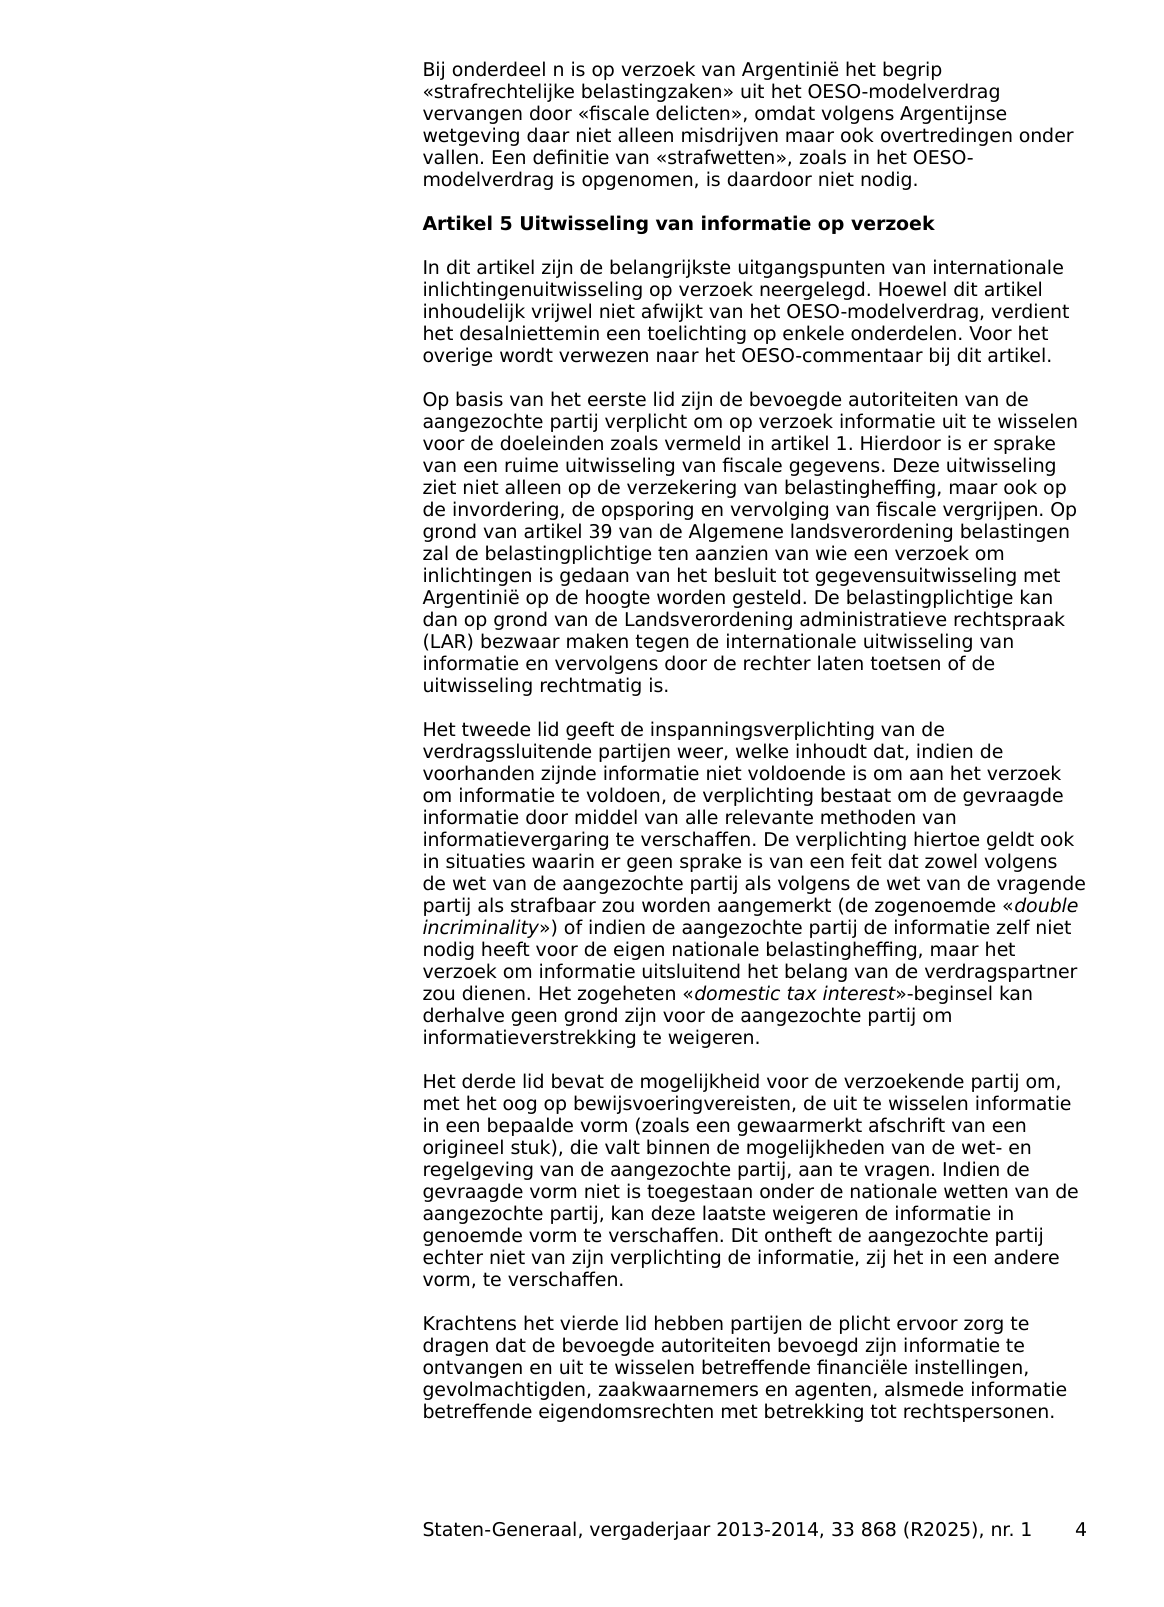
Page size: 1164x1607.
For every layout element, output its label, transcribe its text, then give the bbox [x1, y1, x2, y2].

text Het derde lid bevat de mogelijkheid voor de verzoekende partij om, met het oog op bewijsvoeringvereisten, de uit te wisselen informatie in een bepaalde vorm (zoals een gewaarmerkt afschrift van een origineel stuk), die valt binnen de mogelijkheden van de wet- en regelgeving van de aangezochte partij, aan te vragen. Indien de gevraagde vorm niet is toegestaan onder de nationale wetten van de aangezochte partij, kan deze laatste weigeren de informatie in genoemde vorm te verschaffen. Dit ontheft de aangezochte partij echter niet van zijn verplichting de informatie, zij het in een andere vorm, te verschaffen. [422, 1071, 1087, 1291]
subtitle Artikel 5 Uitwisseling van informatie op verzoek [422, 213, 1087, 235]
text Het tweede lid geeft de inspanningsverplichting van de verdragssluitende partijen weer, welke inhoudt dat, indien de voorhanden zijnde informatie niet voldoende is om aan het verzoek om informatie te voldoen, de verplichting bestaat om de gevraagde informatie door middel van alle relevante methoden van informatievergaring te verschaffen. De verplichting hiertoe geldt ook in situaties waarin er geen sprake is van een feit dat zowel volgens de wet van de aangezochte partij als volgens de wet van de vragende partij als strafbaar zou worden aangemerkt (de zogenoemde «double incriminality») of indien de aangezochte partij de informatie zelf niet nodig heeft voor de eigen nationale belastingheffing, maar het verzoek om informatie uitsluitend het belang van de verdragspartner zou dienen. Het zogeheten «domestic tax interest»-beginsel kan derhalve geen grond zijn voor de aangezochte partij om informatieverstrekking te weigeren. [422, 719, 1087, 1049]
text Op basis van het eerste lid zijn de bevoegde autoriteiten van de aangezochte partij verplicht om op verzoek informatie uit te wisselen voor de doeleinden zoals vermeld in artikel 1. Hierdoor is er sprake van een ruime uitwisseling van fiscale gegevens. Deze uitwisseling ziet niet alleen op de verzekering van belastingheffing, maar ook op de invordering, de opsporing en vervolging van fiscale vergrijpen. Op grond van artikel 39 van de Algemene landsverordening belastingen zal de belastingplichtige ten aanzien van wie een verzoek om inlichtingen is gedaan van het besluit tot gegevensuitwisseling met Argentinië op de hoogte worden gesteld. De belastingplichtige kan dan op grond van de Landsverordening administratieve rechtspraak (LAR) bezwaar maken tegen de internationale uitwisseling van informatie en vervolgens door de rechter laten toetsen of de uitwisseling rechtmatig is. [422, 389, 1087, 697]
text Bij onderdeel n is op verzoek van Argentinië het begrip «strafrechtelijke belastingzaken» uit het OESO-modelverdrag vervangen door «fiscale delicten», omdat volgens Argentijnse wetgeving daar niet alleen misdrijven maar ook overtredingen onder vallen. Een definitie van «strafwetten», zoals in het OESO-modelverdrag is opgenomen, is daardoor niet nodig. [422, 59, 1087, 191]
text Krachtens het vierde lid hebben partijen de plicht ervoor zorg te dragen dat de bevoegde autoriteiten bevoegd zijn informatie te ontvangen en uit te wisselen betreffende financiële instellingen, gevolmachtigden, zaakwaarnemers en agenten, alsmede informatie betreffende eigendomsrechten met betrekking tot rechtspersonen. [422, 1313, 1087, 1423]
text In dit artikel zijn de belangrijkste uitgangspunten van internationale inlichtingenuitwisseling op verzoek neergelegd. Hoewel dit artikel inhoudelijk vrijwel niet afwijkt van het OESO-modelverdrag, verdient het desalniettemin een toelichting op enkele onderdelen. Voor het overige wordt verwezen naar het OESO-commentaar bij dit artikel. [422, 257, 1087, 367]
